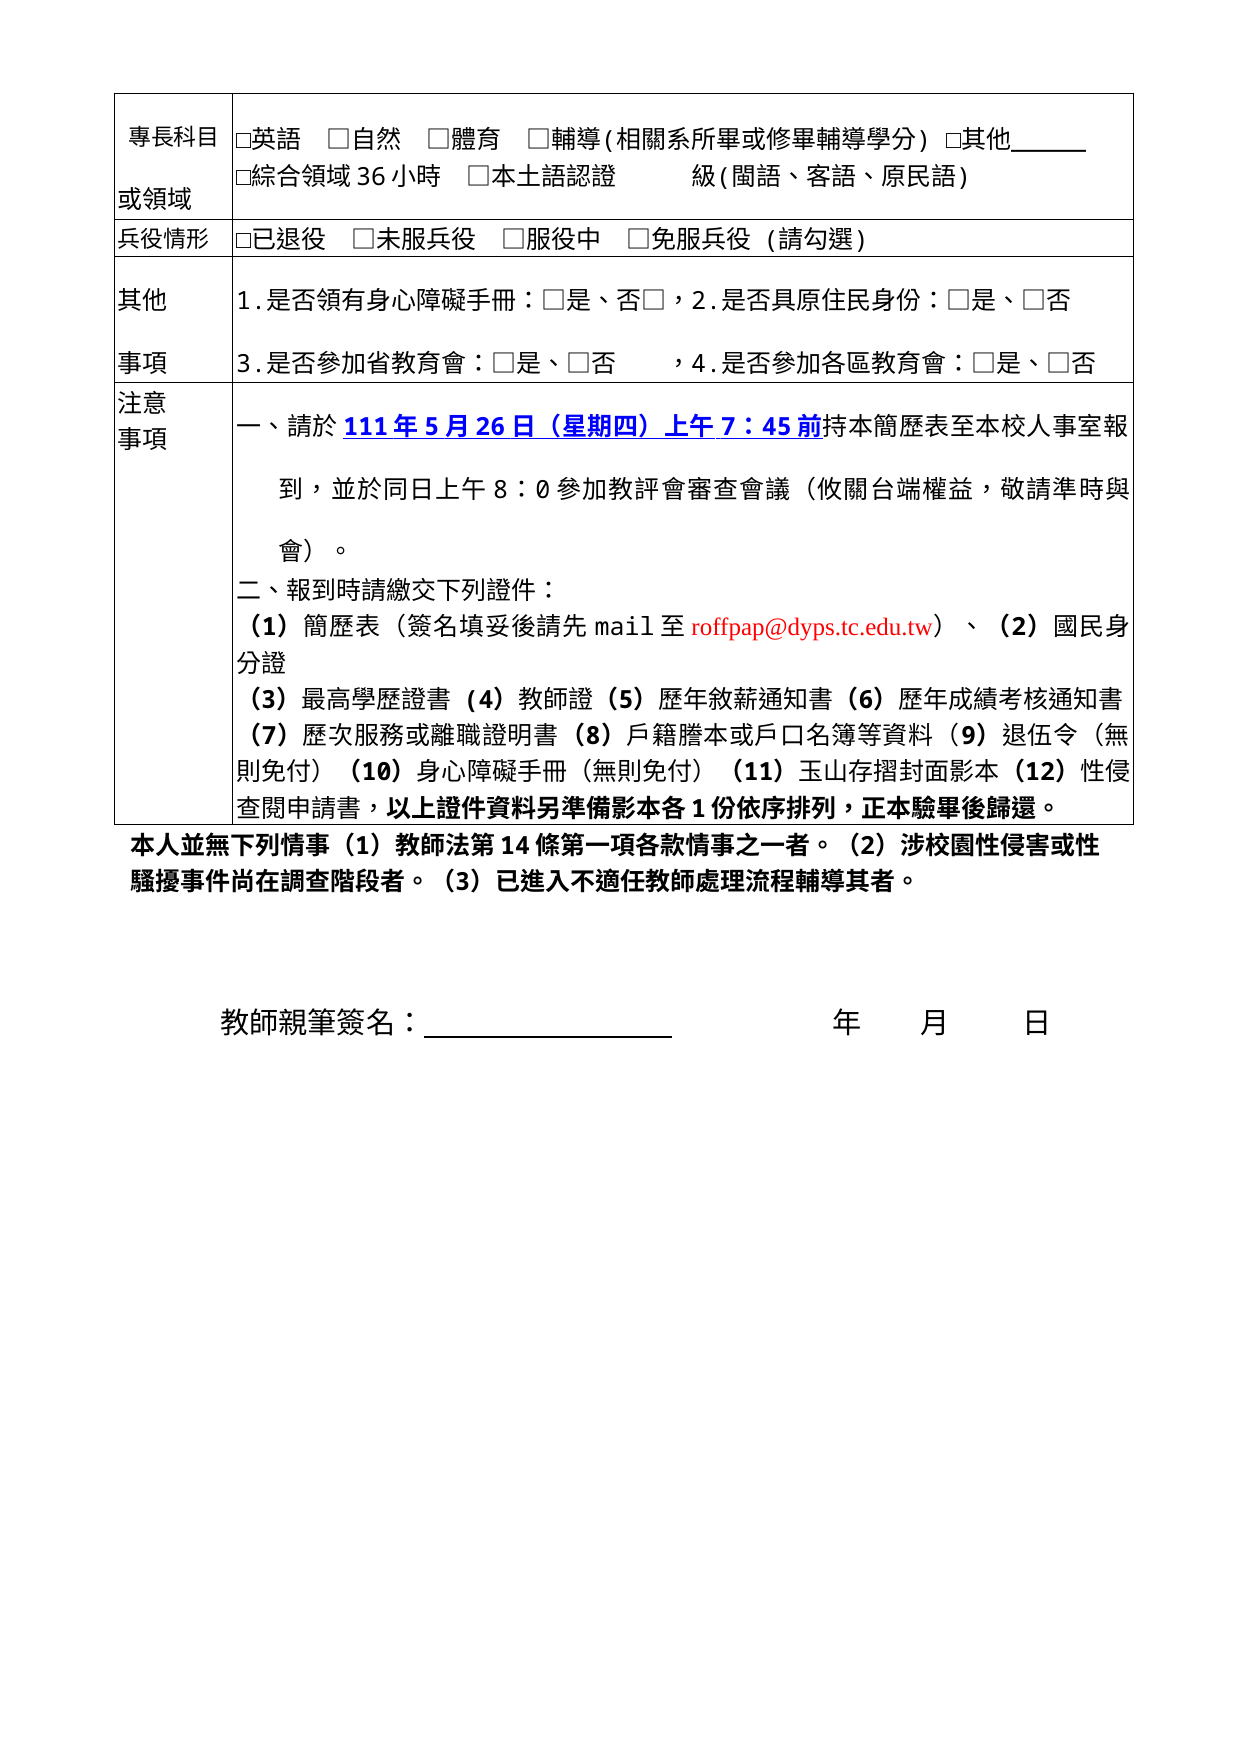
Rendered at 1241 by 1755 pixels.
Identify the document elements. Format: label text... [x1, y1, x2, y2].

text 教師親筆簽名： 年 月 日 [130, 1000, 1110, 1042]
table_cell 注意 事項 [115, 383, 232, 824]
table_cell 1.是否領有身心障礙手冊：□是、否□，2.是否具原住民身份：□是、□否 3.是否參加省教育會：□是、□否 ，4.是否參加各區教育會：□是、□否 [233, 257, 1133, 382]
table_cell □已退役 □未服兵役 □服役中 □免服兵役 (請勾選) [233, 220, 1133, 256]
table_cell 一、請於111年5月26日（星期四）上午7：45前持本簡歷表至本校人事室報到，並於同日上午8：0參加教評會審查會議（攸關台端權益，敬請準時與會）。 二、報到時請繳交下列證件： （1）簡歷表（簽名填妥後請先mail至roffpap@dyps.tc.edu.tw）、（2）國民身分證 （3）最高學歷證書 (4）教師證（5）歷年敘薪通知書（6）歷年成績考核通知書 （7）歷次服務或離職證明書（8）戶籍謄本或戶口名簿等資料（9）退伍令（無則免付）（10）身心障礙手冊（無則免付）（11）玉山存摺封面影本（12）性侵查閱申請書，以上證件資料另準備影本各1份依序排列，正本驗畢後歸還。 [233, 383, 1133, 824]
text 本人並無下列情事（1）教師法第14條第一項各款情事之一者。（2）涉校園性侵害或性騷擾事件尚在調查階段者。（3）已進入不適任教師處理流程輔導其者。 [130, 825, 1110, 898]
table_cell 專長科目 或領域 [115, 94, 232, 219]
table_cell 兵役情形 [115, 220, 232, 256]
table_cell □英語 □自然 □體育 □輔導(相關系所畢或修畢輔導學分) □其他_____ □綜合領域36小時 □本土語認證 級(閩語、客語、原民語) [233, 94, 1133, 219]
table_cell 其他 事項 [115, 257, 232, 382]
